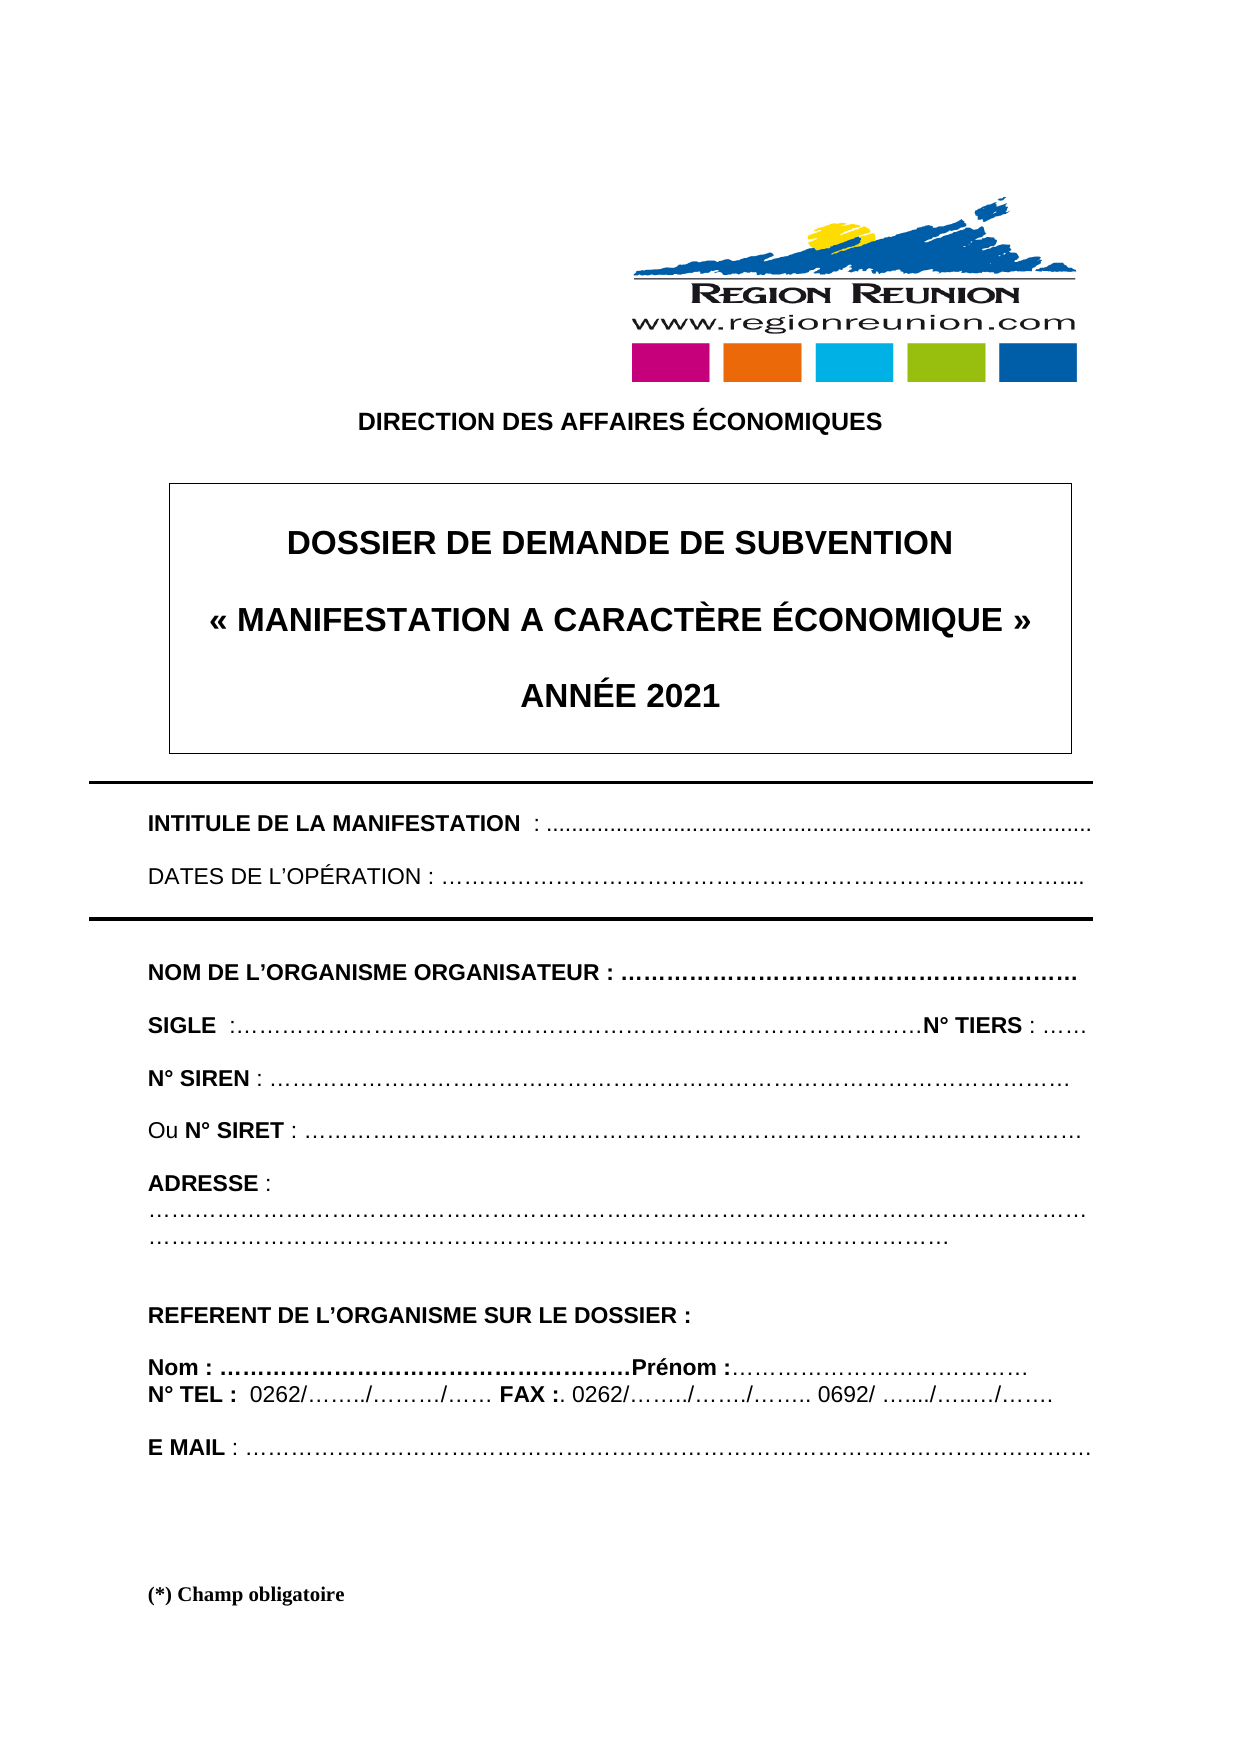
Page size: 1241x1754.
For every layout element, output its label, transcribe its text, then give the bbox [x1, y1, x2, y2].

subtitle DIRECTION DES AFFAIRES ÉCONOMIQUES [148, 407, 1093, 435]
text N° SIREN : …………………………………………………………………………………………… [148, 1064, 1093, 1091]
text REFERENT DE L’ORGANISME SUR LE DOSSIER : [148, 1302, 1093, 1328]
text ADRESSE :………………………………………………………………………………………………………………………………………………………………………………………………………… [148, 1170, 1093, 1249]
text NOM DE L’ORGANISME ORGANISATEUR : …………………………………………………… [148, 959, 1093, 985]
text E MAIL : ………………………………………………………………………………………………… [148, 1433, 1093, 1460]
picture [616, 197, 1093, 382]
text INTITULE DE LA MANIFESTATION : [148, 810, 1093, 836]
table_header DOSSIER DE DEMANDE DE SUBVENTION « MANIFESTATION A CARACTÈRE ÉCONOMIQUE » ANNÉE 2021 [170, 484, 1071, 753]
text SIGLE :………………………………………………………………………………N° TIERS : …… [148, 1012, 1093, 1038]
subtitle DATES DE L’OPÉRATION : ……………………………………………………………………….... [88, 863, 1093, 889]
text N° TEL : 0262/……../………/…… FAX :. 0262/……../……./…….. 0692/ …..../…..…/……. [148, 1381, 1093, 1407]
text Nom : ………………………………………………Prénom :………………………………… [148, 1354, 1093, 1381]
text Ou N° SIRET : ………………………………………………………………………………………… [148, 1117, 1093, 1143]
